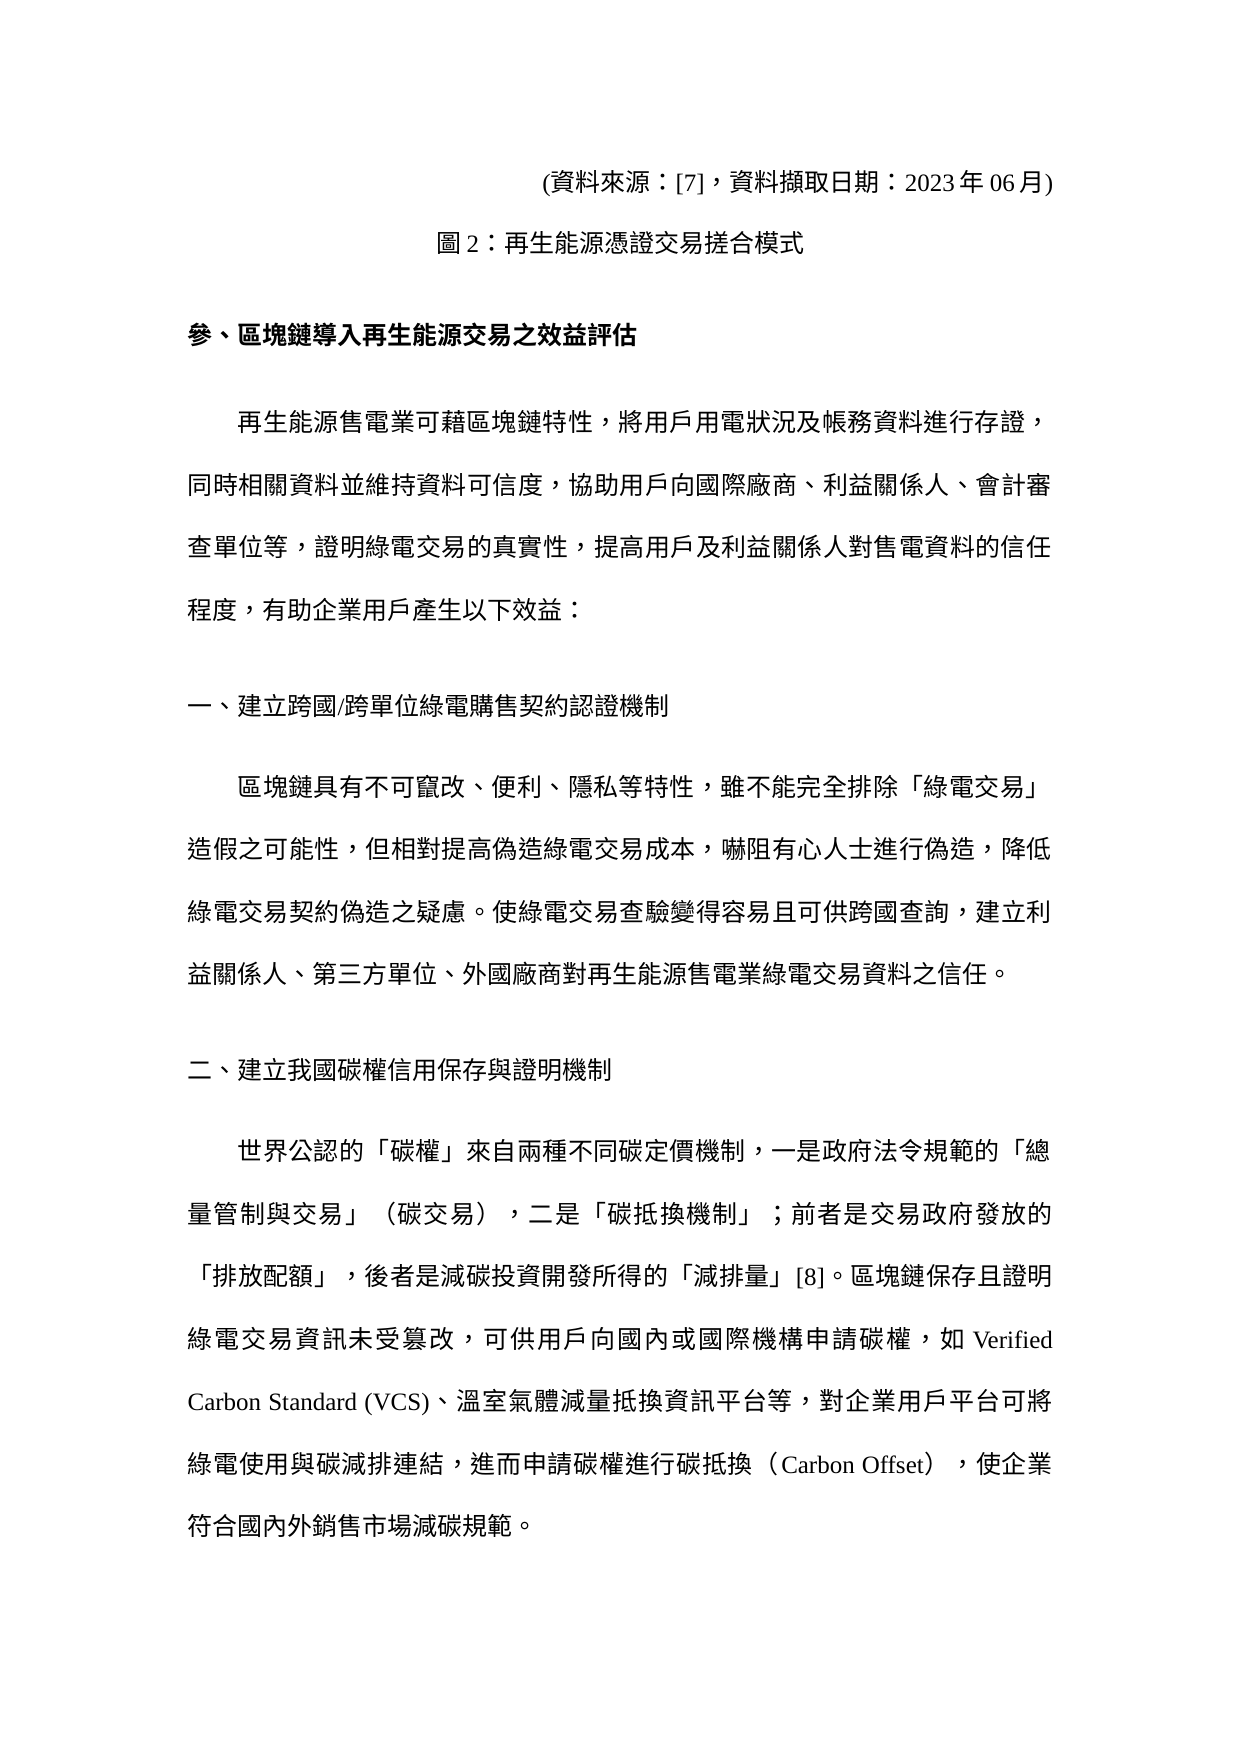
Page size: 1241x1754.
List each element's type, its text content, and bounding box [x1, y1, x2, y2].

text 再生能源售電業可藉區塊鏈特性，將用戶用電狀況及帳務資料進行存證，同時相關資料並維持資料可信度，協助用戶向國際廠商、利益關係人、會計審查單位等，證明綠電交易的真實性，提高用戶及利益關係人對售電資料的信任程度，有助企業用戶產生以下效益： [187, 379, 1053, 629]
text 區塊鏈具有不可竄改、便利、隱私等特性，雖不能完全排除「綠電交易」造假之可能性，但相對提高偽造綠電交易成本，嚇阻有心人士進行偽造，降低綠電交易契約偽造之疑慮。使綠電交易查驗變得容易且可供跨國查詢，建立利益關係人、第三方單位、外國廠商對再生能源售電業綠電交易資料之信任。 [187, 744, 1053, 994]
text (資料來源：[7]，資料擷取日期：2023年06月) [187, 158, 1053, 200]
subtitle 二、建立我國碳權信用保存與證明機制 [187, 1027, 1053, 1089]
subtitle 區塊鏈導入再生能源交易之效益評估 [187, 292, 1053, 354]
text 世界公認的「碳權」來自兩種不同碳定價機制，一是政府法令規範的「總量管制與交易」（碳交易），二是「碳抵換機制」；前者是交易政府發放的「排放配額」，後者是減碳投資開發所得的「減排量」[8]。區塊鏈保存且證明綠電交易資訊未受篡改，可供用戶向國內或國際機構申請碳權，如Verified Carbon Standard (VCS)、溫室氣體減量抵換資訊平台等，對企業用戶平台可將綠電使用與碳減排連結，進而申請碳權進行碳抵換（Carbon Offset），使企業符合國內外銷售市場減碳規範。 [187, 1108, 1053, 1546]
subtitle 一、建立跨國/跨單位綠電購售契約認證機制 [187, 662, 1053, 725]
text 圖2：再生能源憑證交易搓合模式 [187, 219, 1053, 260]
